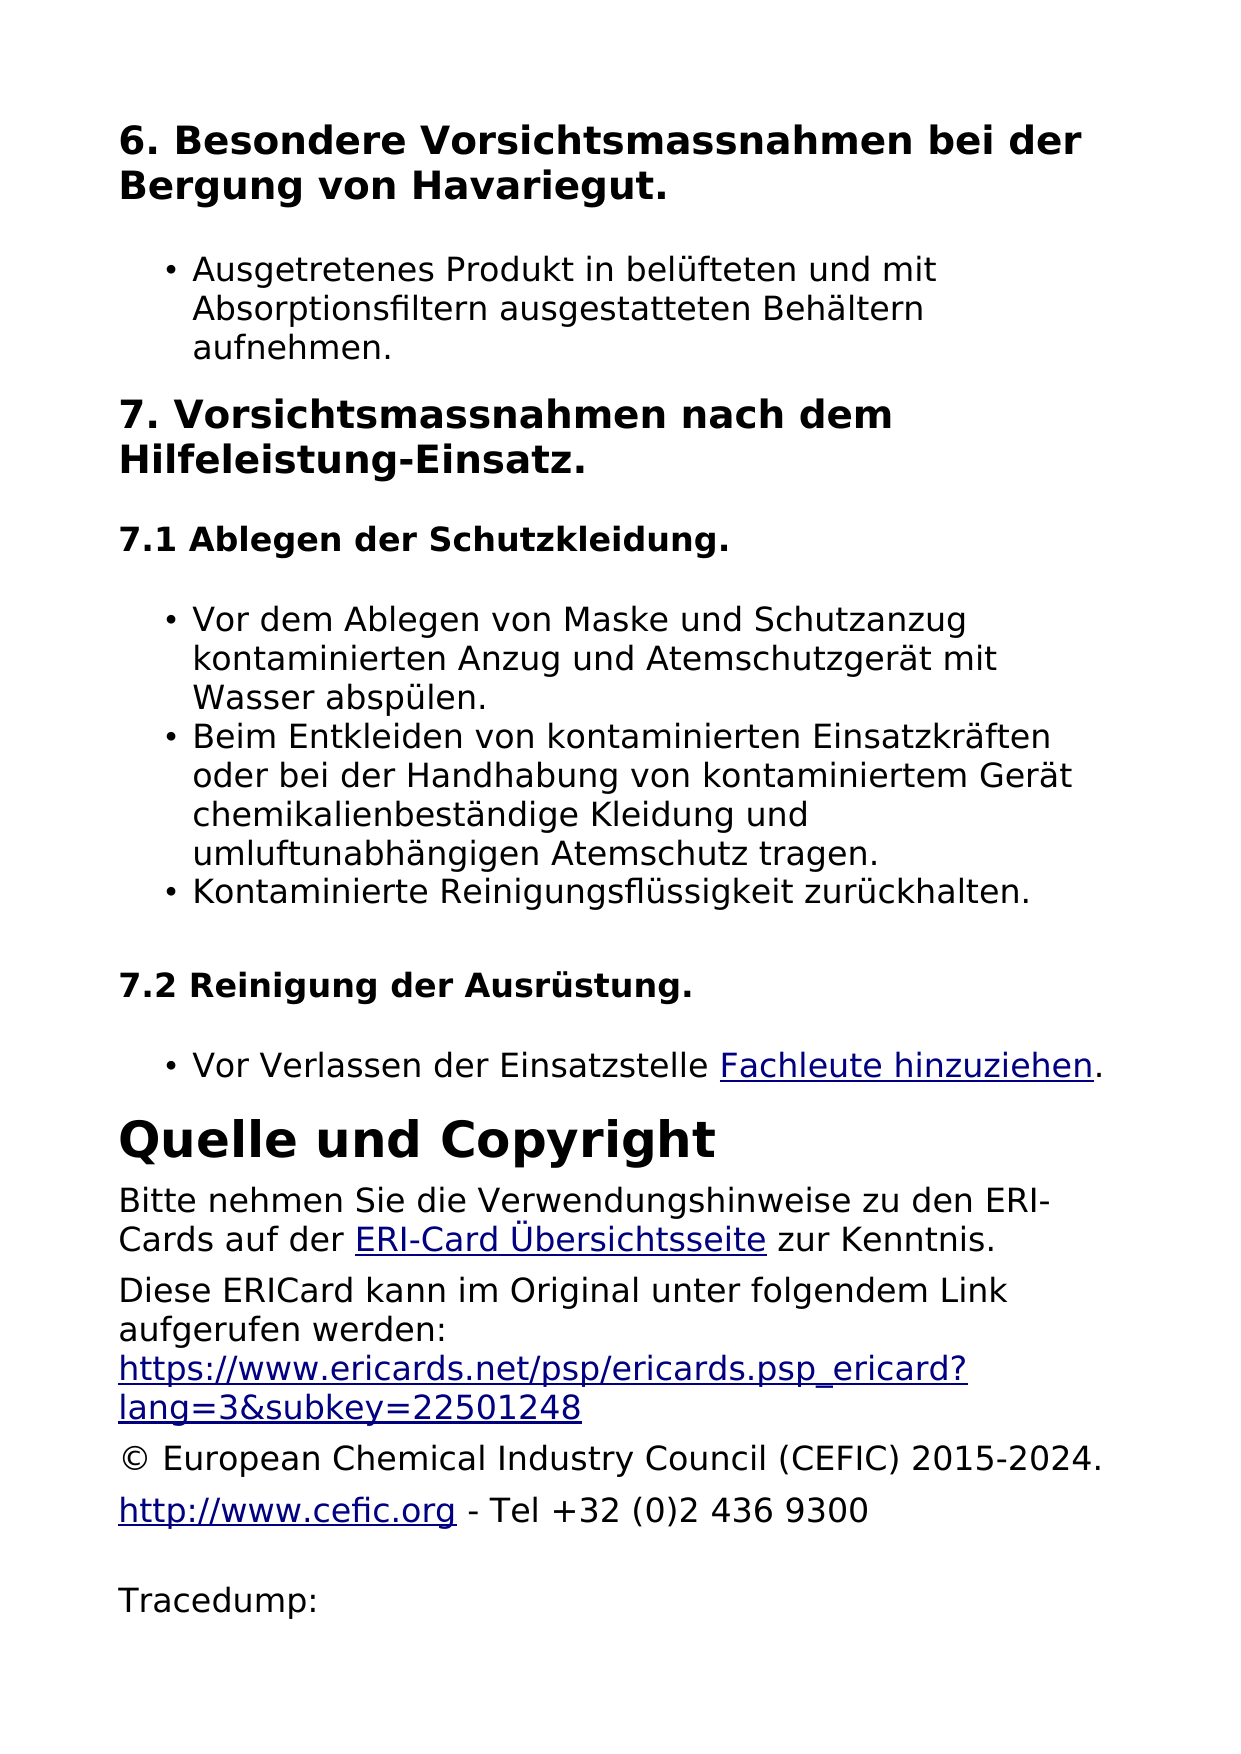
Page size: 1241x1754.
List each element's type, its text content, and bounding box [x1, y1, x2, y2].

list Kontaminierte Reinigungsflüssigkeit zurückhalten. [177, 873, 1122, 912]
text © European Chemical Industry Council (CEFIC) 2015-2024. [118, 1440, 1122, 1478]
list Ausgetretenes Produkt in belüfteten und mit Absorptionsfiltern ausgestatteten Behältern aufnehmen. [177, 251, 1122, 367]
text Diese ERICard kann im Original unter folgendem Link aufgerufen werden: https://www.ericards.net/psp/ericards.psp_ericard?lang=3&subkey=22501248 [118, 1272, 1122, 1427]
list Vor dem Ablegen von Maske und Schutzanzug kontaminierten Anzug und Atemschutzgerät mit Wasser abspülen. [177, 601, 1122, 717]
list Beim Entkleiden von kontaminierten Einsatzkräften oder bei der Handhabung von kontaminiertem Gerät chemikalienbeständige Kleidung und umluftunabhängigen Atemschutz tragen. [177, 717, 1122, 873]
subtitle Quelle und Copyright [118, 1111, 1122, 1169]
subtitle 6. Besondere Vorsichtsmassnahmen bei der Bergung von Havariegut. [118, 118, 1122, 208]
list Vor Verlassen der Einsatzstelle Fachleute hinzuziehen. [177, 1047, 1122, 1086]
subtitle 7. Vorsichtsmassnahmen nach dem Hilfeleistung-Einsatz. [118, 392, 1122, 482]
subtitle 7.1 Ablegen der Schutzkleidung. [118, 520, 1122, 559]
text Tracedump: [118, 1542, 1122, 1620]
text http://www.cefic.org - Tel +32 (0)2 436 9300 [118, 1491, 1122, 1530]
text Bitte nehmen Sie die Verwendungshinweise zu den ERI-Cards auf der ERI-Card Übersichtsseite zur Kenntnis. [118, 1182, 1122, 1259]
subtitle 7.2 Reinigung der Ausrüstung. [118, 966, 1122, 1005]
